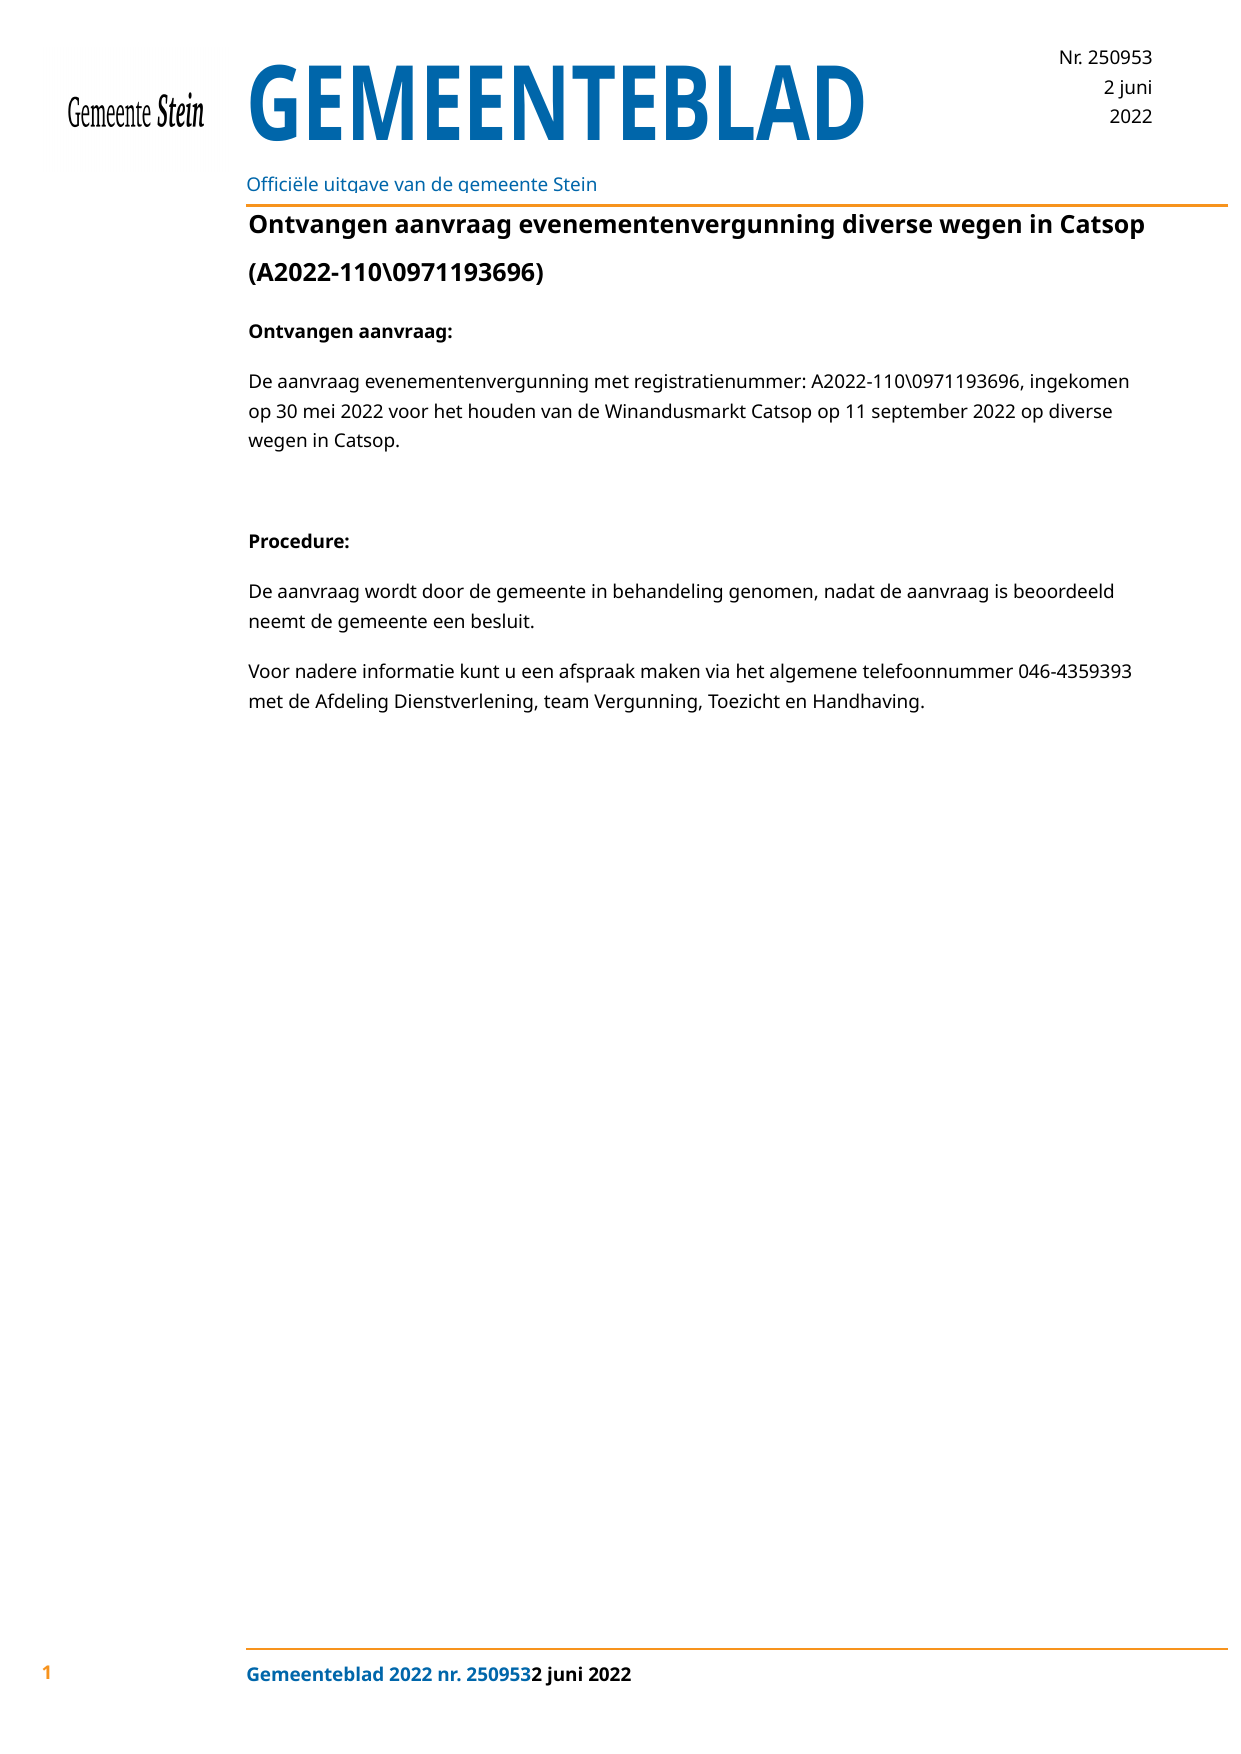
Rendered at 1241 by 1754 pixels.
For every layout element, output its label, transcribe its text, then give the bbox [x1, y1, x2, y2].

text Procedure: [248, 528, 1152, 554]
text Voor nadere informatie kunt u een afspraak maken via het algemene telefoonnummer 046-4359393 met de Afdeling Dienstverlening, team Vergunning, Toezicht en Handhaving. [248, 659, 1152, 714]
text Ontvangen aanvraag evenementenvergunning diverse wegen in Catsop (A2022-110\0971193696) [248, 207, 1152, 288]
text Ontvangen aanvraag: [248, 318, 1152, 344]
picture [41, 47, 231, 172]
text De aanvraag evenementenvergunning met registratienummer: A2022-110\0971193696, ingekomen op 30 mei 2022 voor het houden van de Winandusmarkt Catsop op 11 september 2022 op diverse wegen in Catsop. [248, 368, 1152, 453]
text De aanvraag wordt door de gemeente in behandeling genomen, nadat de aanvraag is beoordeeld neemt de gemeente een besluit. [248, 579, 1152, 634]
